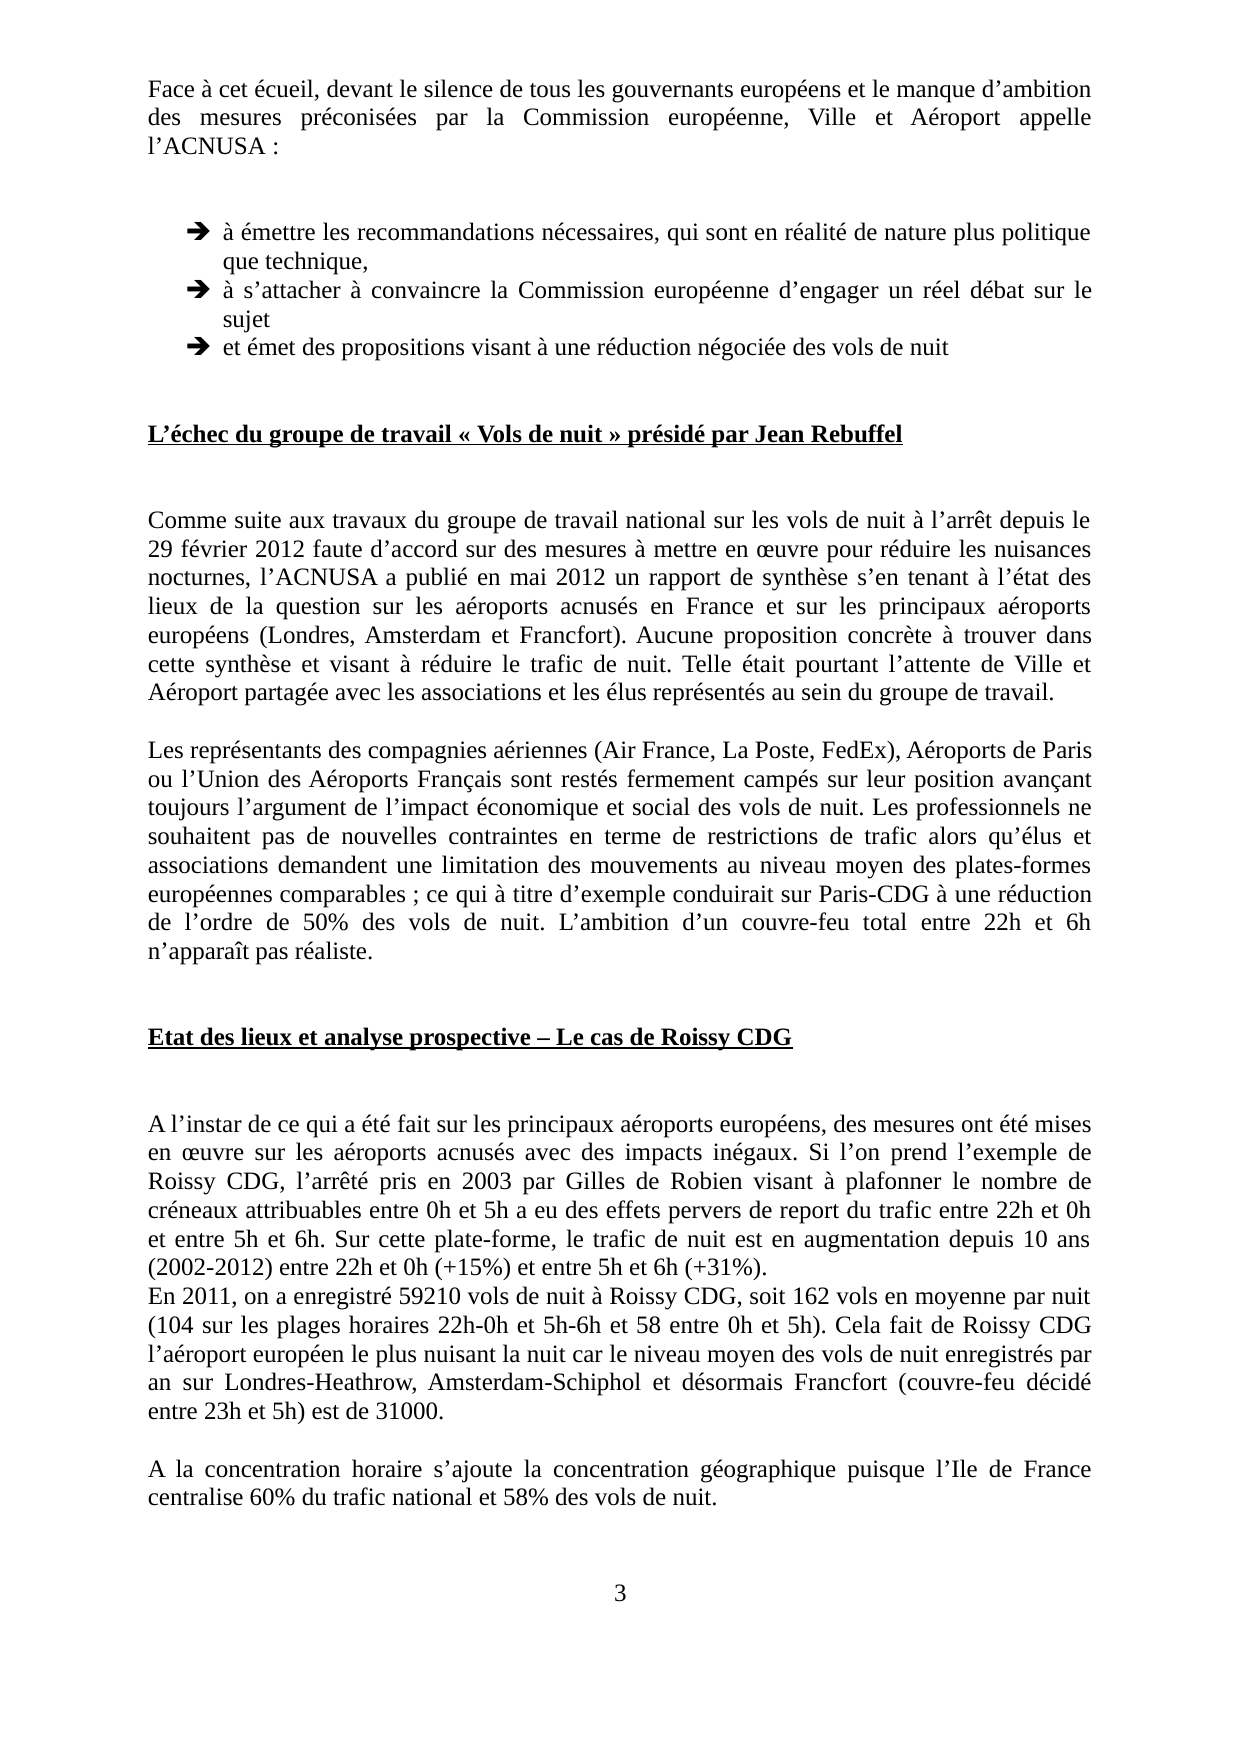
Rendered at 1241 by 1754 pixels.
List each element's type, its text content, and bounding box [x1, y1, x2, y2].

list à s’attacher à convaincre la Commission européenne d’engager un réel débat sur le sujet [185, 275, 1093, 332]
text Les représentants des compagnies aériennes (Air France, La Poste, FedEx), Aéroports de Paris ou l’Union des Aéroports Français sont restés fermement campés sur leur position avançant toujours l’argument de l’impact économique et social des vols de nuit. Les professionnels ne souhaitent pas de nouvelles contraintes en terme de restrictions de trafic alors qu’élus et associations demandent une limitation des mouvements au niveau moyen des plates-formes européennes comparables ; ce qui à titre d’exemple conduirait sur Paris-CDG à une réduction de l’ordre de 50% des vols de nuit. L’ambition d’un couvre-feu total entre 22h et 6h n’apparaît pas réaliste. [148, 735, 1093, 965]
list et émet des propositions visant à une réduction négociée des vols de nuit [185, 332, 1093, 361]
text Etat des lieux et analyse prospective – Le cas de Roissy CDG [148, 1022, 1093, 1051]
text L’échec du groupe de travail « Vols de nuit » présidé par Jean Rebuffel [148, 419, 1093, 447]
text A la concentration horaire s’ajoute la concentration géographique puisque l’Ile de France centralise 60% du trafic national et 58% des vols de nuit. [148, 1454, 1093, 1511]
text En 2011, on a enregistré 59210 vols de nuit à Roissy CDG, soit 162 vols en moyenne par nuit (104 sur les plages horaires 22h-0h et 5h-6h et 58 entre 0h et 5h). Cela fait de Roissy CDG l’aéroport européen le plus nuisant la nuit car le niveau moyen des vols de nuit enregistrés par an sur Londres-Heathrow, Amsterdam-Schiphol et désormais Francfort (couvre-feu décidé entre 23h et 5h) est de 31000. [148, 1281, 1093, 1425]
list à émettre les recommandations nécessaires, qui sont en réalité de nature plus politique que technique, [185, 217, 1093, 275]
text Comme suite aux travaux du groupe de travail national sur les vols de nuit à l’arrêt depuis le 29 février 2012 faute d’accord sur des mesures à mettre en œuvre pour réduire les nuisances nocturnes, l’ACNUSA a publié en mai 2012 un rapport de synthèse s’en tenant à l’état des lieux de la question sur les aéroports acnusés en France et sur les principaux aéroports européens (Londres, Amsterdam et Francfort). Aucune proposition concrète à trouver dans cette synthèse et visant à réduire le trafic de nuit. Telle était pourtant l’attente de Ville et Aéroport partagée avec les associations et les élus représentés au sein du groupe de travail. [148, 505, 1093, 706]
text Face à cet écueil, devant le silence de tous les gouvernants européens et le manque d’ambition des mesures préconisées par la Commission européenne, Ville et Aéroport appelle l’ACNUSA : [148, 74, 1093, 160]
text A l’instar de ce qui a été fait sur les principaux aéroports européens, des mesures ont été mises en œuvre sur les aéroports acnusés avec des impacts inégaux. Si l’on prend l’exemple de Roissy CDG, l’arrêté pris en 2003 par Gilles de Robien visant à plafonner le nombre de créneaux attribuables entre 0h et 5h a eu des effets pervers de report du trafic entre 22h et 0h et entre 5h et 6h. Sur cette plate-forme, le trafic de nuit est en augmentation depuis 10 ans (2002-2012) entre 22h et 0h (+15%) et entre 5h et 6h (+31%). [148, 1109, 1093, 1281]
